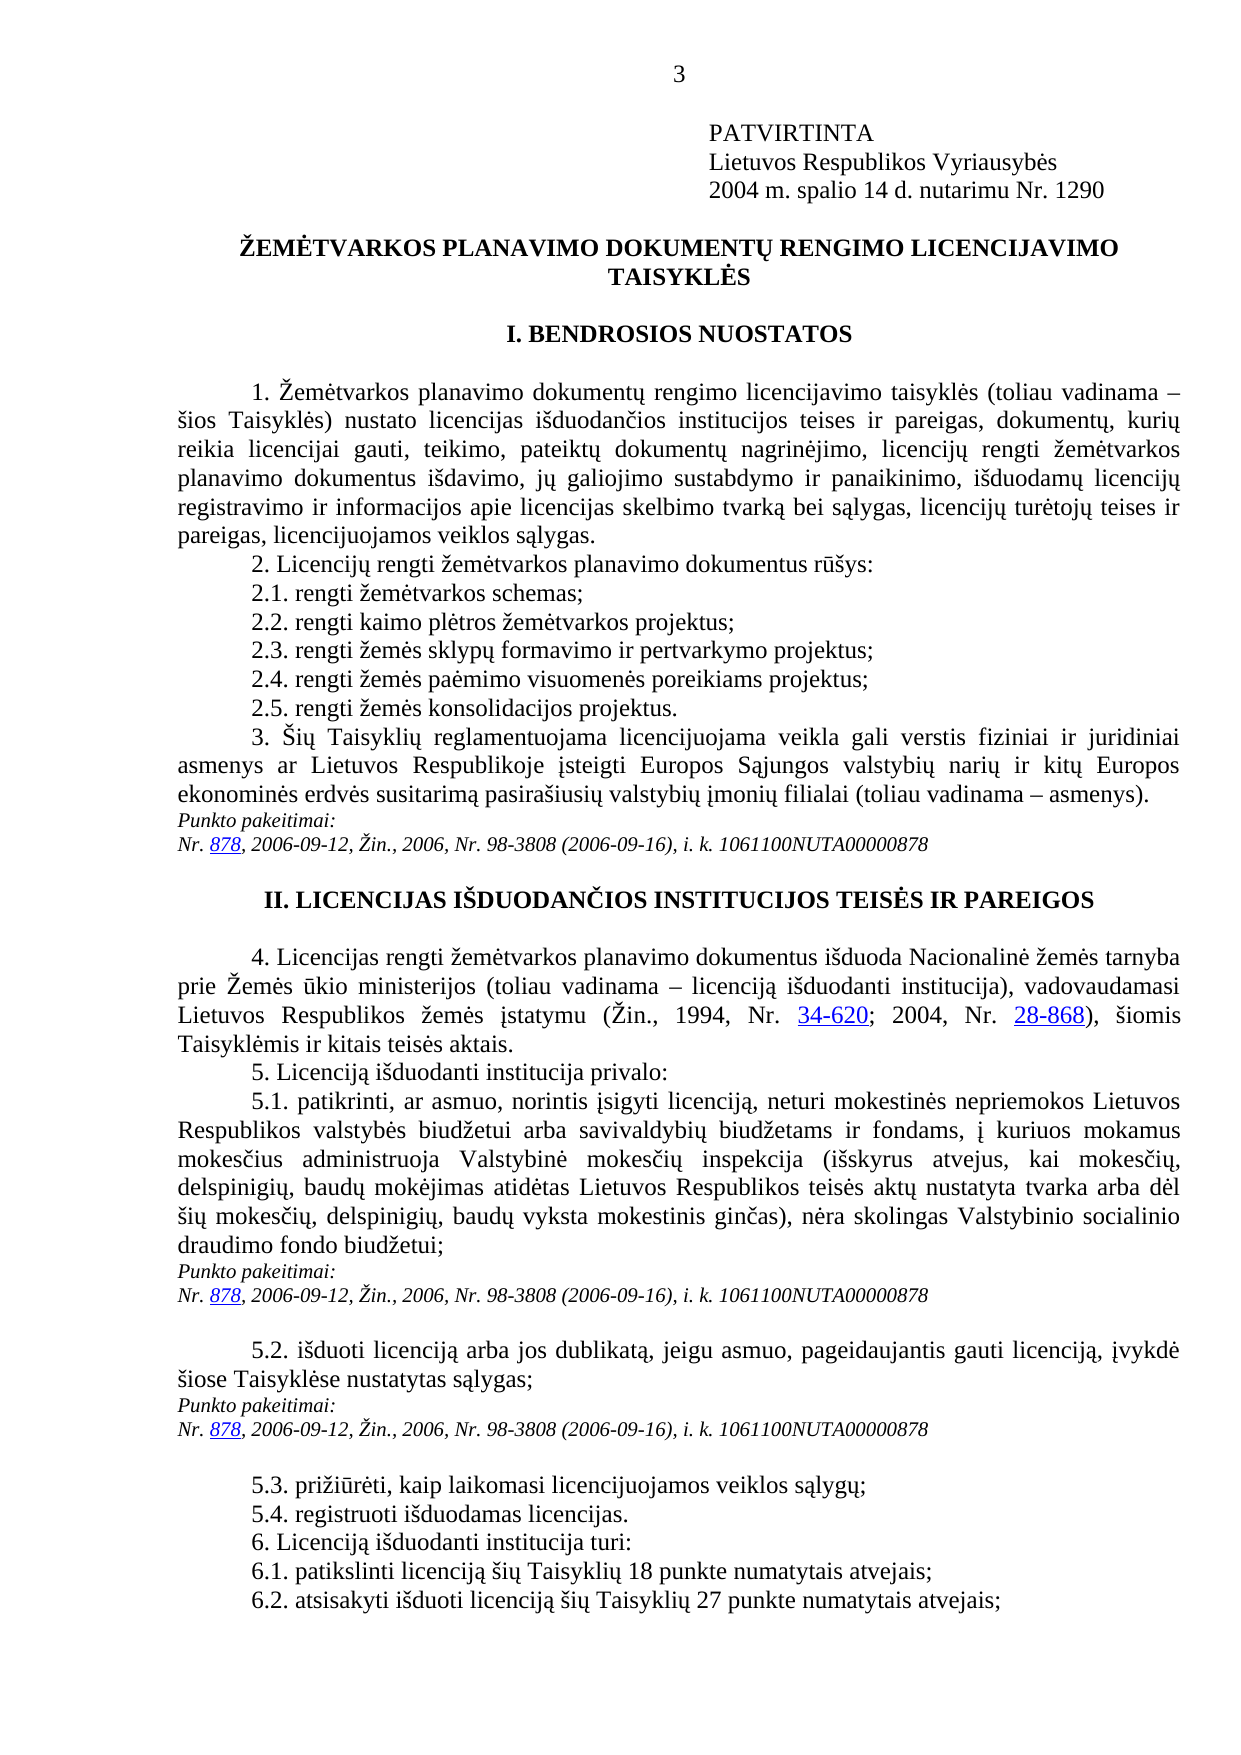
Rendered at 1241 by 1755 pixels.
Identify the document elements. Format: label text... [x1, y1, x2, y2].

text 5.1. patikrinti, ar asmuo, norintis įsigyti licenciją, neturi mokestinės nepriemokos Lietuvos Respublikos valstybės biudžetui arba savivaldybių biudžetams ir fondams, į kuriuos mokamus mokesčius administruoja Valstybinė mokesčių inspekcija (išskyrus atvejus, kai mokesčių, delspinigių, baudų mokėjimas atidėtas Lietuvos Respublikos teisės aktų nustatyta tvarka arba dėl šių mokesčių, delspinigių, baudų vyksta mokestinis ginčas), nėra skolingas Valstybinio socialinio draudimo fondo biudžetui; [177, 1086, 1181, 1259]
text 5. Licenciją išduodanti institucija privalo: [177, 1057, 1181, 1086]
text 3. Šių Taisyklių reglamentuojama licencijuojama veikla gali verstis fiziniai ir juridiniai asmenys ar Lietuvos Respublikoje įsteigti Europos Sąjungos valstybių narių ir kitų Europos ekonominės erdvės susitarimą pasirašiusių valstybių įmonių filialai (toliau vadinama – asmenys). [177, 722, 1181, 808]
text 6. Licenciją išduodanti institucija turi: [177, 1527, 1181, 1556]
text Lietuvos Respublikos Vyriausybės [177, 147, 1181, 176]
text ŽEMĖTVARKOS PLANAVIMO DOKUMENTŲ RENGIMO LICENCIJAVIMO TAISYKLĖS [177, 233, 1181, 291]
text 5.3. prižiūrėti, kaip laikomasi licencijuojamos veiklos sąlygų; [177, 1470, 1181, 1499]
text Nr. 878, 2006-09-12, Žin., 2006, Nr. 98-3808 (2006-09-16), i. k. 1061100NUTA00000878 [177, 1283, 1181, 1307]
text II. LICENCIJAS IŠDUODANČIOS INSTITUCIJOS TEISĖS IR PAREIGOS [177, 885, 1181, 914]
text 5.4. registruoti išduodamas licencijas. [177, 1499, 1181, 1527]
text 5.2. išduoti licenciją arba jos dublikatą, jeigu asmuo, pageidaujantis gauti licenciją, įvykdė šiose Taisyklėse nustatytas sąlygas; [177, 1336, 1181, 1393]
text I. BENDROSIOS NUOSTATOS [177, 319, 1181, 348]
text 2.3. rengti žemės sklypų formavimo ir pertvarkymo projektus; [177, 636, 1181, 664]
text PATVIRTINTA [709, 118, 1181, 147]
text 2. Licencijų rengti žemėtvarkos planavimo dokumentus rūšys: [177, 549, 1181, 578]
text Nr. 878, 2006-09-12, Žin., 2006, Nr. 98-3808 (2006-09-16), i. k. 1061100NUTA00000878 [177, 1417, 1181, 1441]
text Nr. 878, 2006-09-12, Žin., 2006, Nr. 98-3808 (2006-09-16), i. k. 1061100NUTA00000878 [177, 832, 1181, 856]
text 2004 m. spalio 14 d. nutarimu Nr. 1290 [177, 176, 1181, 204]
text 2.5. rengti žemės konsolidacijos projektus. [177, 693, 1181, 722]
text 6.2. atsisakyti išduoti licenciją šių Taisyklių 27 punkte numatytais atvejais; [177, 1585, 1181, 1614]
text 4. Licencijas rengti žemėtvarkos planavimo dokumentus išduoda Nacionalinė žemės tarnyba prie Žemės ūkio ministerijos (toliau vadinama – licenciją išduodanti institucija), vadovaudamasi Lietuvos Respublikos žemės įstatymu (Žin., 1994, Nr. 34-620; 2004, Nr. 28-868), šiomis Taisyklėmis ir kitais teisės aktais. [177, 942, 1181, 1057]
text Punkto pakeitimai: [177, 1393, 1181, 1417]
text 2.2. rengti kaimo plėtros žemėtvarkos projektus; [177, 607, 1181, 636]
text 1. Žemėtvarkos planavimo dokumentų rengimo licencijavimo taisyklės (toliau vadinama – šios Taisyklės) nustato licencijas išduodančios institucijos teises ir pareigas, dokumentų, kurių reikia licencijai gauti, teikimo, pateiktų dokumentų nagrinėjimo, licencijų rengti žemėtvarkos planavimo dokumentus išdavimo, jų galiojimo sustabdymo ir panaikinimo, išduodamų licencijų registravimo ir informacijos apie licencijas skelbimo tvarką bei sąlygas, licencijų turėtojų teises ir pareigas, licencijuojamos veiklos sąlygas. [177, 377, 1181, 549]
text 6.1. patikslinti licenciją šių Taisyklių 18 punkte numatytais atvejais; [177, 1556, 1181, 1585]
text 2.4. rengti žemės paėmimo visuomenės poreikiams projektus; [177, 664, 1181, 693]
text Punkto pakeitimai: [177, 1259, 1181, 1283]
text 2.1. rengti žemėtvarkos schemas; [177, 578, 1181, 607]
text Punkto pakeitimai: [177, 808, 1181, 832]
